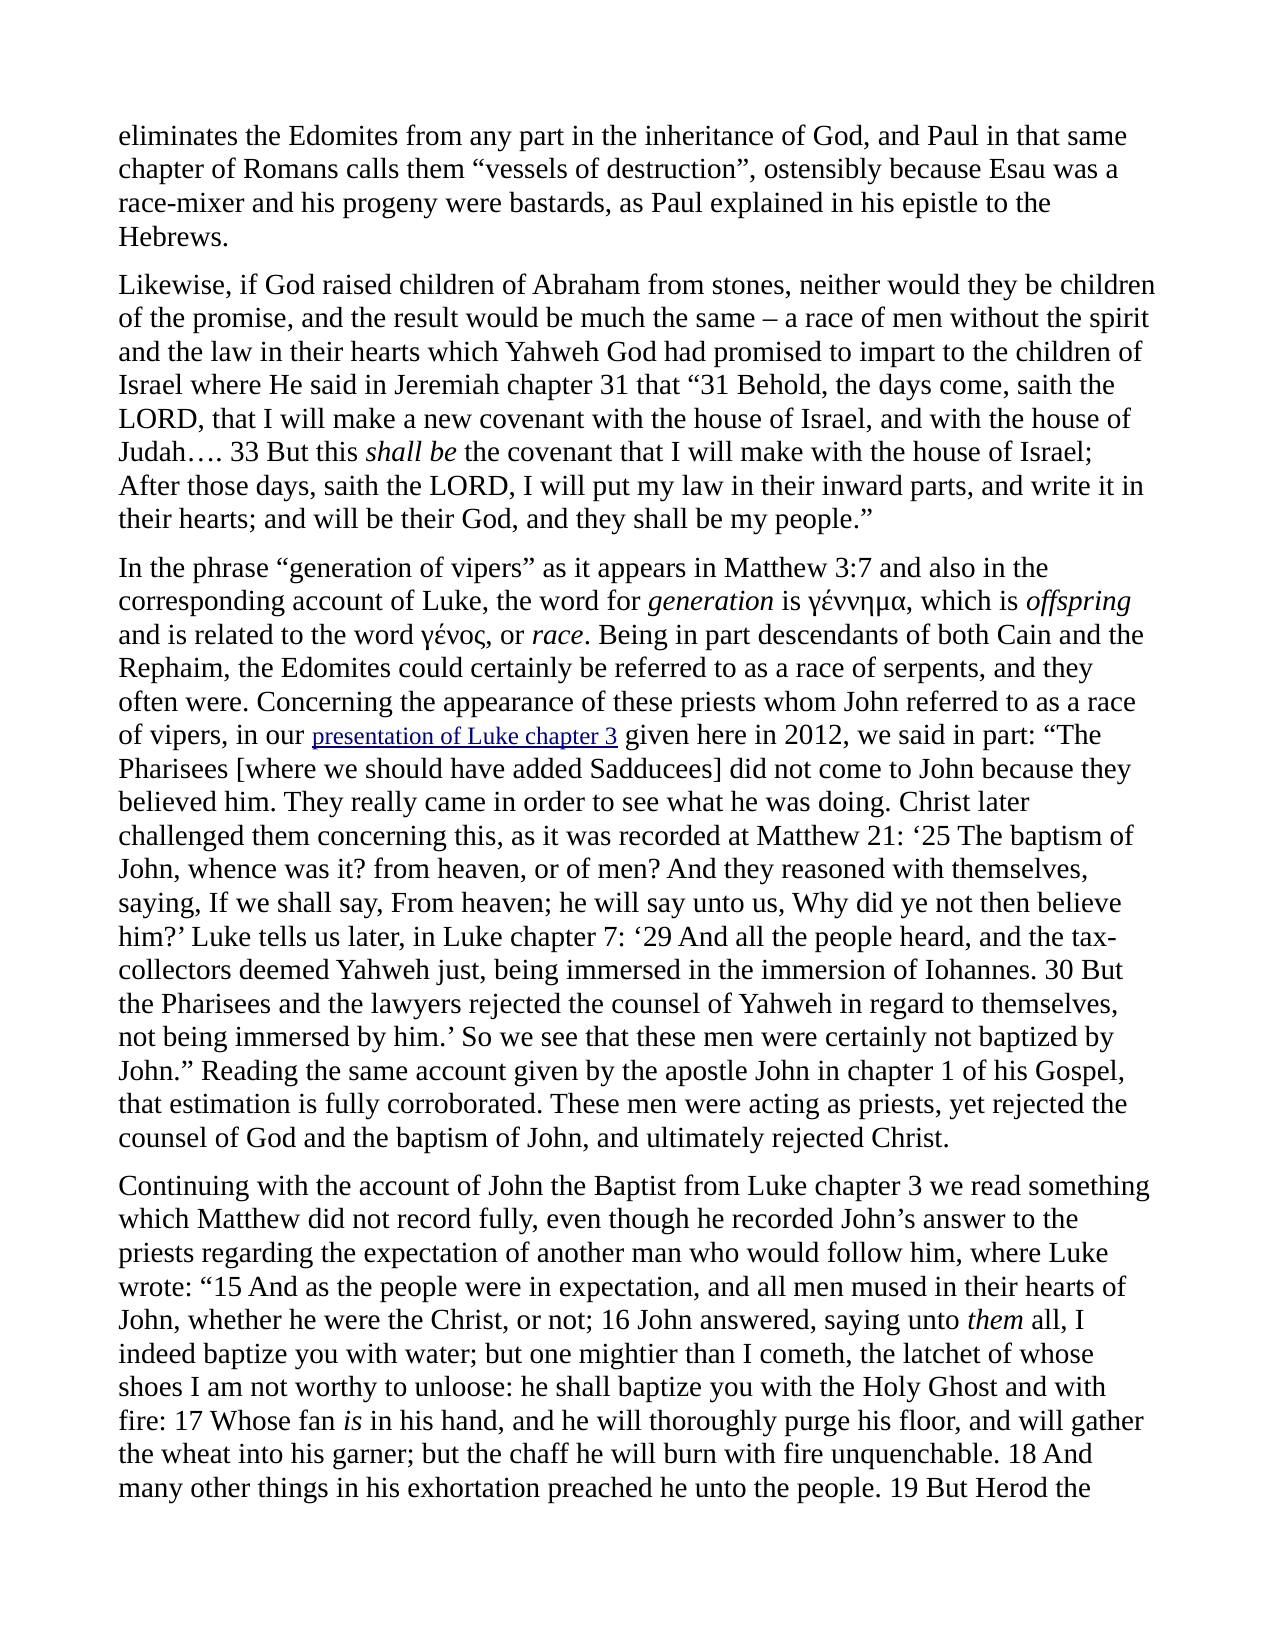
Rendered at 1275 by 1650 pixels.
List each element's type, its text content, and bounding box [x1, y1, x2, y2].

text In the phrase “generation of vipers” as it appears in Matthew 3:7 and also in the corresponding account of Luke, the word for generation is γέννημα, which is offspring and is related to the word γένος, or race. Being in part descendants of both Cain and the Rephaim, the Edomites could certainly be referred to as a race of serpents, and they often were. Concerning the appearance of these priests whom John referred to as a race of vipers, in our presentation of Luke chapter 3 given here in 2012, we said in part: “The Pharisees [where we should have added Sadducees] did not come to John because they believed him. They really came in order to see what he was doing. Christ later challenged them concerning this, as it was recorded at Matthew 21: ‘25 The baptism of John, whence was it? from heaven, or of men? And they reasoned with themselves, saying, If we shall say, From heaven; he will say unto us, Why did ye not then believe him?’ Luke tells us later, in Luke chapter 7: ‘29 And all the people heard, and the tax-collectors deemed Yahweh just, being immersed in the immersion of Iohannes. 30 But the Pharisees and the lawyers rejected the counsel of Yahweh in regard to themselves, not being immersed by him.’ So we see that these men were certainly not baptized by John.” Reading the same account given by the apostle John in chapter 1 of his Gospel, that estimation is fully corroborated. These men were acting as priests, yet rejected the counsel of God and the baptism of John, and ultimately rejected Christ. [118, 550, 1157, 1153]
text eliminates the Edomites from any part in the inheritance of God, and Paul in that same chapter of Romans calls them “vessels of destruction”, ostensibly because Esau was a race-mixer and his progeny were bastards, as Paul explained in his epistle to the Hebrews. [118, 118, 1157, 252]
text Likewise, if God raised children of Abraham from stones, neither would they be children of the promise, and the result would be much the same – a race of men without the spirit and the law in their hearts which Yahweh God had promised to impart to the children of Israel where He said in Jeremiah chapter 31 that “31 Behold, the days come, saith the LORD, that I will make a new covenant with the house of Israel, and with the house of Judah…. 33 But this shall be the covenant that I will make with the house of Israel; After those days, saith the LORD, I will put my law in their inward parts, and write it in their hearts; and will be their God, and they shall be my people.” [118, 267, 1157, 535]
text Continuing with the account of John the Baptist from Luke chapter 3 we read something which Matthew did not record fully, even though he recorded John’s answer to the priests regarding the expectation of another man who would follow him, where Luke wrote: “15 And as the people were in expectation, and all men mused in their hearts of John, whether he were the Christ, or not; 16 John answered, saying unto them all, I indeed baptize you with water; but one mightier than I cometh, the latchet of whose shoes I am not worthy to unloose: he shall baptize you with the Holy Ghost and with fire: 17 Whose fan is in his hand, and he will thoroughly purge his floor, and will gather the wheat into his garner; but the chaff he will burn with fire unquenchable. 18 And many other things in his exhortation preached he unto the people. 19 But Herod the [118, 1168, 1157, 1503]
